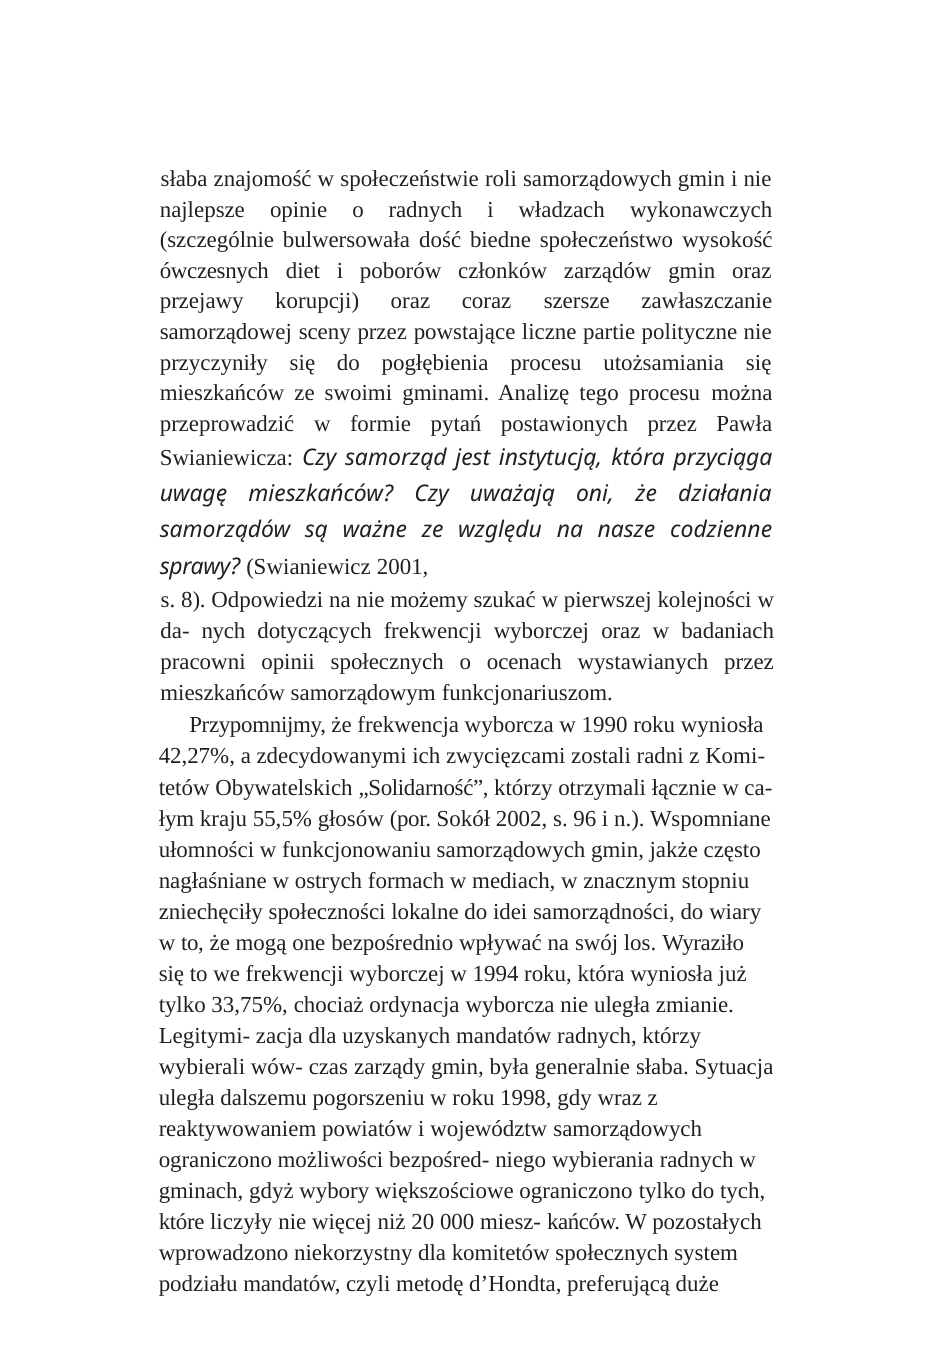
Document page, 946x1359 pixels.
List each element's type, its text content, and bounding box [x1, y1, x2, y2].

text Przypomnijmy, że frekwencja wyborcza w 1990 roku wyniosła 42,27%, a zdecydowanymi ich zwycięzcami zostali radni z Komi- tetów Obywatelskich „Solidarność”, którzy otrzymali łącznie w ca- łym kraju 55,5% głosów (por. Sokół 2002, s. 96 i n.). Wspomniane ułomności w funkcjonowaniu samorządowych gmin, jakże często nagłaśniane w ostrych formach w mediach, w znacznym stopniu zniechęciły społeczności lokalne do idei samorządności, do wiary w to, że mogą one bezpośrednio wpływać na swój los. Wyraziło się to we frekwencji wyborczej w 1994 roku, która wyniosła już tylko 33,75%, chociaż ordynacja wyborcza nie uległa zmianie. Legitymi- zacja dla uzyskanych mandatów radnych, którzy wybierali wów- czas zarządy gmin, była generalnie słaba. Sytuacja uległa dalszemu pogorszeniu w roku 1998, gdy wraz z reaktywowaniem powiatów i województw samorządowych ograniczono możliwości bezpośred- niego wybierania radnych w gminach, gdyż wybory większościowe ograniczono tylko do tych, które liczyły nie więcej niż 20 000 miesz- kańców. W pozostałych wprowadzono niekorzystny dla komitetów społecznych system podziału mandatów, czyli metodę d’Hondta, preferującą duże [158, 711, 774, 1297]
text s. 8). Odpowiedzi na nie możemy szukać w pierwszej kolejności w da- nych dotyczących frekwencji wyborczej oraz w badaniach pracowni opinii społecznych o ocenach wystawianych przez mieszkańców samorządowym funkcjonariuszom. [160, 586, 774, 705]
text słaba znajomość w społeczeństwie roli samorządowych gmin i nie najlepsze opinie o radnych i władzach wykonawczych (szczególnie bulwersowała dość biedne społeczeństwo wysokość ówczesnych diet i poborów członków zarządów gmin oraz przejawy korupcji) oraz coraz szersze zawłaszczanie samorządowej sceny przez powstające liczne partie polityczne nie przyczyniły się do pogłębienia procesu utożsamiania się mieszkańców ze swoimi gminami. Analizę tego procesu można przeprowadzić w formie pytań postawionych przez Pawła Swianiewicza: Czy samorząd jest instytucją, która przyciąga uwagę mieszkańców? Czy uważają oni, że działania samorządów są ważne ze względu na nasze codzienne sprawy? (Swianiewicz 2001, [159, 165, 772, 581]
